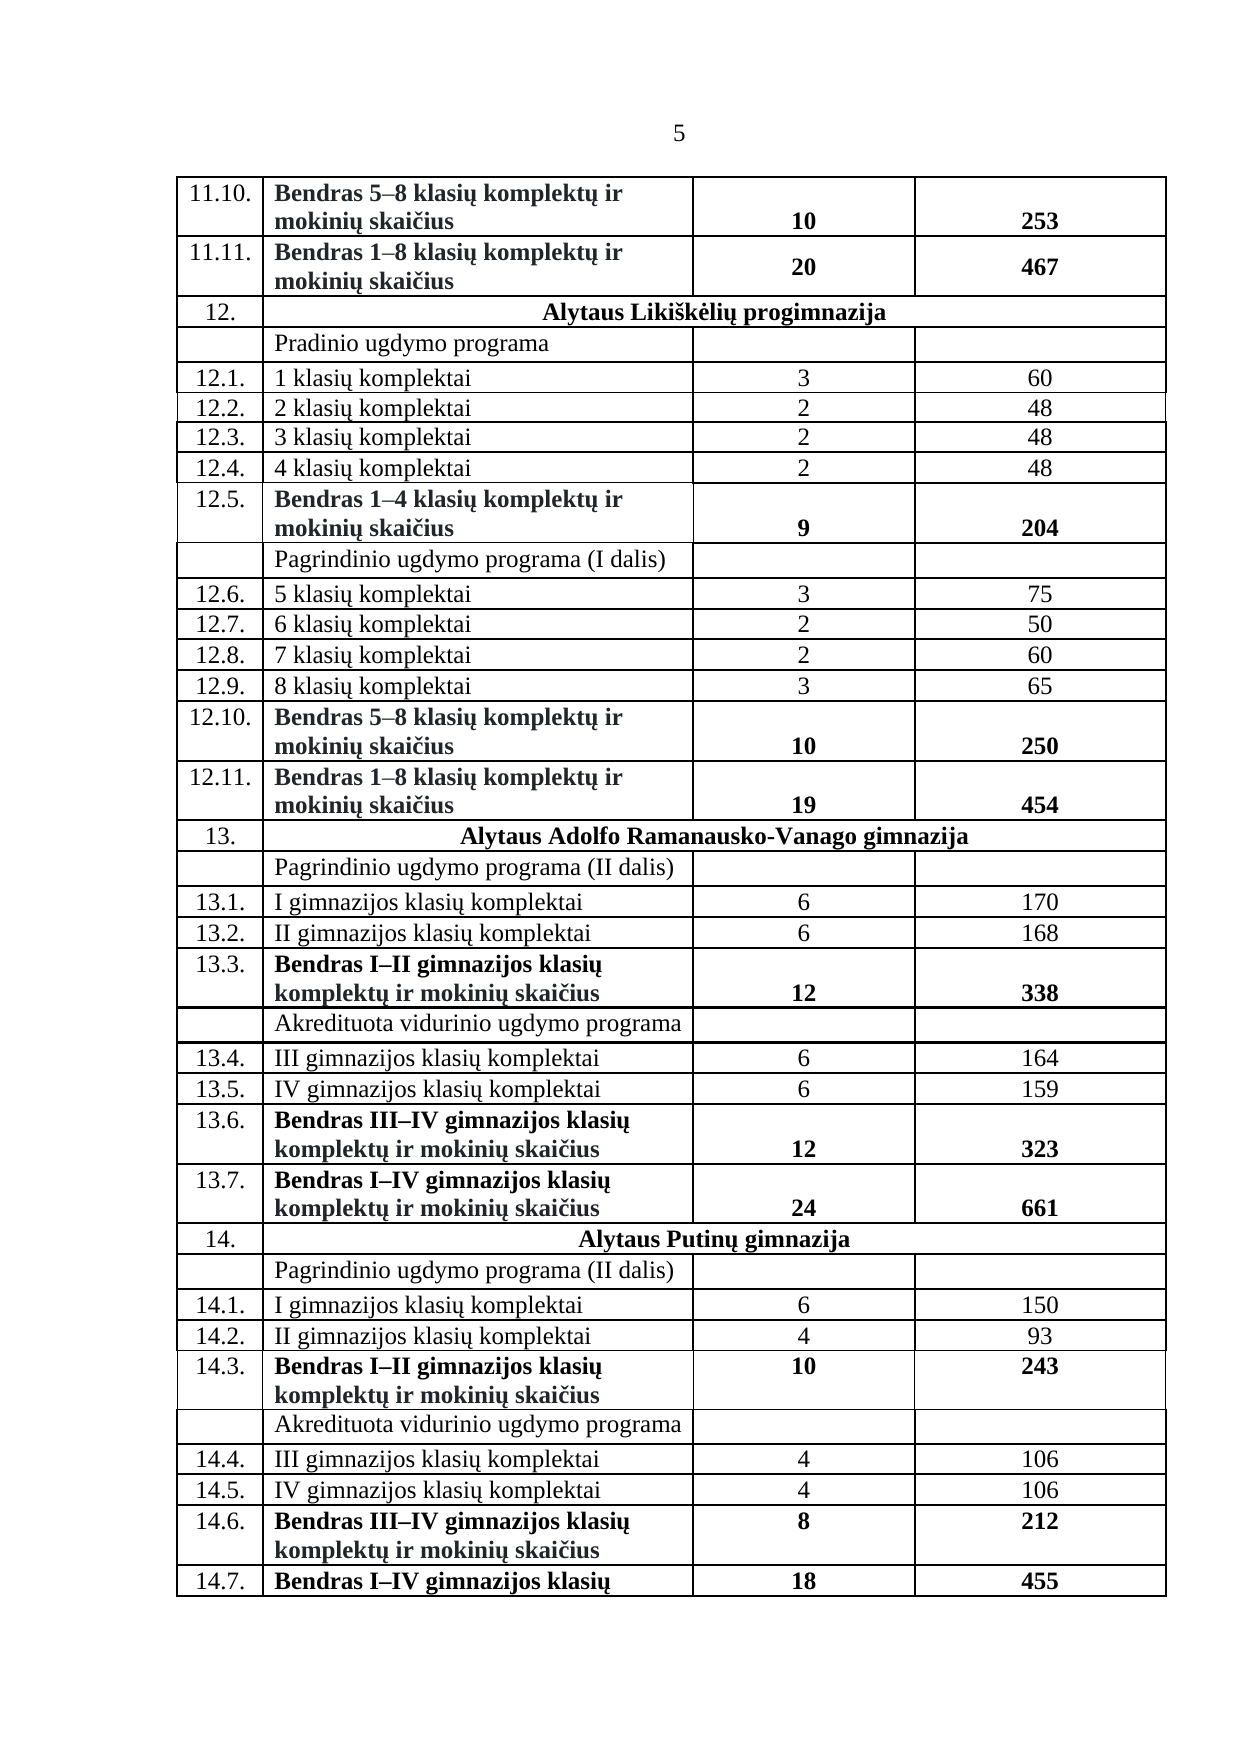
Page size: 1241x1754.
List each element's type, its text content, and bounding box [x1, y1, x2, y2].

table_cell I gimnazijos klasių komplektai [264, 1290, 692, 1319]
table_cell 4 [694, 1445, 914, 1473]
table_cell Pagrindinio ugdymo programa (II dalis) [264, 852, 692, 885]
table_cell 13.3. [178, 949, 262, 1006]
table_cell [916, 1009, 1165, 1041]
table_cell 6 [694, 1290, 914, 1319]
table_cell 10 [694, 1351, 914, 1408]
table_cell 1 klasių komplektai [264, 363, 692, 392]
table_cell 12.5. [178, 483, 262, 542]
table_cell 12.10. [178, 702, 262, 759]
table_cell [178, 1255, 262, 1288]
table_cell Bendras 5–8 klasių komplektų ir mokinių skaičius [264, 702, 692, 759]
table_cell 60 [916, 363, 1165, 392]
table_cell 8 [694, 1506, 914, 1564]
table_cell [178, 852, 262, 885]
table_cell 212 [916, 1506, 1165, 1564]
table_cell 253 [916, 178, 1165, 235]
table_cell 12.11. [178, 762, 262, 819]
table_cell 14.3. [178, 1351, 262, 1408]
table_cell 20 [694, 237, 914, 295]
table_cell 2 [694, 453, 914, 482]
table_cell Bendras III–IV gimnazijos klasių komplektų ir mokinių skaičius [264, 1105, 692, 1163]
table_cell Pagrindinio ugdymo programa (II dalis) [264, 1255, 692, 1288]
table_cell 6 [694, 887, 914, 916]
table_cell 13.2. [178, 918, 262, 947]
table_cell 24 [694, 1165, 914, 1222]
table_cell 323 [916, 1105, 1165, 1163]
table_cell 106 [916, 1445, 1165, 1473]
table_cell 159 [916, 1074, 1165, 1103]
table_cell 14.2. [178, 1321, 262, 1350]
table_cell [694, 544, 914, 577]
table_cell [178, 1410, 262, 1442]
table_cell 106 [916, 1475, 1165, 1504]
table_cell 12.9. [178, 671, 262, 700]
table_cell 204 [916, 484, 1165, 542]
table_cell 75 [916, 579, 1165, 607]
table_cell 19 [694, 762, 914, 819]
table_cell 48 [916, 423, 1165, 451]
table_cell 6 klasių komplektai [264, 610, 692, 638]
table_cell 2 [694, 610, 914, 638]
table_cell 65 [916, 671, 1165, 700]
table_cell 6 [694, 1044, 914, 1072]
table_cell 164 [916, 1044, 1165, 1072]
table_cell 455 [916, 1566, 1165, 1594]
table_cell 12.3. [178, 423, 262, 451]
table_cell 13.6. [178, 1105, 262, 1163]
table_cell 12.1. [178, 363, 262, 392]
table_cell 4 klasių komplektai [264, 453, 692, 482]
table_cell 13. [178, 821, 262, 850]
table_cell [178, 328, 262, 361]
table_cell II gimnazijos klasių komplektai [264, 918, 692, 947]
table_cell 2 [694, 393, 914, 421]
table_cell 13.1. [178, 887, 262, 916]
table_cell 170 [916, 887, 1165, 916]
table_cell 3 [694, 363, 914, 392]
table_cell 5 klasių komplektai [264, 579, 692, 607]
table_cell 50 [916, 610, 1165, 638]
table_cell Bendras I–II gimnazijos klasių komplektų ir mokinių skaičius [263, 1351, 693, 1408]
table_cell Bendras I–II gimnazijos klasių komplektų ir mokinių skaičius [264, 949, 692, 1006]
table_cell 338 [916, 949, 1165, 1006]
table_cell 3 [694, 671, 914, 700]
table_cell [916, 544, 1165, 577]
table_cell [178, 1009, 262, 1041]
table_cell 12.4. [178, 453, 262, 482]
table_cell 12.8. [178, 640, 262, 669]
table_cell 2 [694, 423, 914, 451]
table_cell Bendras III–IV gimnazijos klasių komplektų ir mokinių skaičius [264, 1506, 692, 1564]
table_cell 2 klasių komplektai [264, 393, 692, 421]
table_cell [916, 1410, 1165, 1442]
table_cell [694, 852, 914, 885]
table_cell 13.4. [178, 1044, 262, 1072]
table_cell 12. [178, 297, 262, 326]
table_cell Alytaus Adolfo Ramanausko-Vanago gimnazija [264, 821, 1165, 850]
table_cell [178, 543, 262, 577]
table_cell 18 [694, 1566, 914, 1594]
table_cell 2 [694, 640, 914, 669]
table_cell 14.5. [178, 1475, 262, 1504]
table_cell 12.2. [178, 393, 262, 421]
table_cell Akredituota vidurinio ugdymo programa [264, 1009, 692, 1041]
table_cell II gimnazijos klasių komplektai [264, 1321, 692, 1350]
table_cell [694, 1009, 914, 1041]
table_cell Pradinio ugdymo programa [264, 328, 692, 361]
table_cell Bendras 1–8 klasių komplektų ir mokinių skaičius [264, 237, 692, 295]
table_cell Bendras 5–8 klasių komplektų ir mokinių skaičius [264, 178, 692, 235]
table_cell 12.7. [178, 610, 262, 638]
table_cell 11.11. [178, 237, 262, 295]
table_cell 14.7. [178, 1566, 262, 1594]
table_cell [694, 1255, 914, 1288]
table_cell III gimnazijos klasių komplektai [264, 1445, 692, 1473]
table_cell 7 klasių komplektai [264, 640, 692, 669]
table_cell Bendras I–IV gimnazijos klasių komplektų ir mokinių skaičius [264, 1165, 692, 1222]
table_cell 48 [916, 393, 1165, 421]
table_cell Akredituota vidurinio ugdymo programa [264, 1410, 692, 1442]
table_cell 243 [915, 1351, 1165, 1408]
table_cell Bendras I–IV gimnazijos klasių [264, 1566, 692, 1594]
table_cell 14.1. [178, 1290, 262, 1319]
table_cell IV gimnazijos klasių komplektai [264, 1074, 692, 1103]
table_cell 12 [694, 949, 914, 1006]
table_cell 13.7. [178, 1165, 262, 1222]
table_cell [916, 852, 1165, 885]
table_cell Alytaus Putinų gimnazija [264, 1224, 1165, 1253]
table_cell 6 [694, 1074, 914, 1103]
table_cell 250 [916, 702, 1165, 759]
table_cell 48 [916, 453, 1165, 482]
table_cell 454 [916, 762, 1165, 819]
table_cell [916, 328, 1165, 361]
table_cell Alytaus Likiškėlių progimnazija [264, 297, 1165, 326]
table_cell Bendras 1–4 klasių komplektų ir mokinių skaičius [263, 483, 693, 542]
table_cell III gimnazijos klasių komplektai [264, 1044, 692, 1072]
table_cell 661 [916, 1165, 1165, 1222]
table_cell 4 [694, 1475, 914, 1504]
table_cell 8 klasių komplektai [264, 671, 692, 700]
table_cell 168 [916, 918, 1165, 947]
table_cell Bendras 1–8 klasių komplektų ir mokinių skaičius [264, 762, 692, 819]
table_cell 93 [916, 1321, 1165, 1350]
table_cell [916, 1255, 1165, 1288]
table_cell 150 [916, 1290, 1165, 1319]
table_cell 4 [694, 1321, 914, 1350]
table_cell 3 klasių komplektai [264, 423, 692, 451]
table_cell 12 [694, 1105, 914, 1163]
table_cell 467 [916, 237, 1165, 295]
table_cell [694, 328, 914, 361]
table_cell I gimnazijos klasių komplektai [264, 887, 692, 916]
table_cell 14.4. [178, 1445, 262, 1473]
table_cell 3 [694, 579, 914, 607]
table_cell 13.5. [178, 1074, 262, 1103]
table_cell Pagrindinio ugdymo programa (I dalis) [264, 543, 692, 577]
table_cell 14.6. [178, 1506, 262, 1564]
table_cell 10 [694, 178, 914, 235]
table_cell 10 [694, 702, 914, 759]
table_cell 11.10. [178, 178, 262, 235]
table_cell 6 [694, 918, 914, 947]
table_cell 9 [694, 484, 914, 542]
table_cell [694, 1410, 914, 1442]
table_cell IV gimnazijos klasių komplektai [264, 1475, 692, 1504]
table_cell 14. [178, 1224, 262, 1253]
table_cell 12.6. [178, 579, 262, 607]
table_cell 60 [916, 640, 1165, 669]
